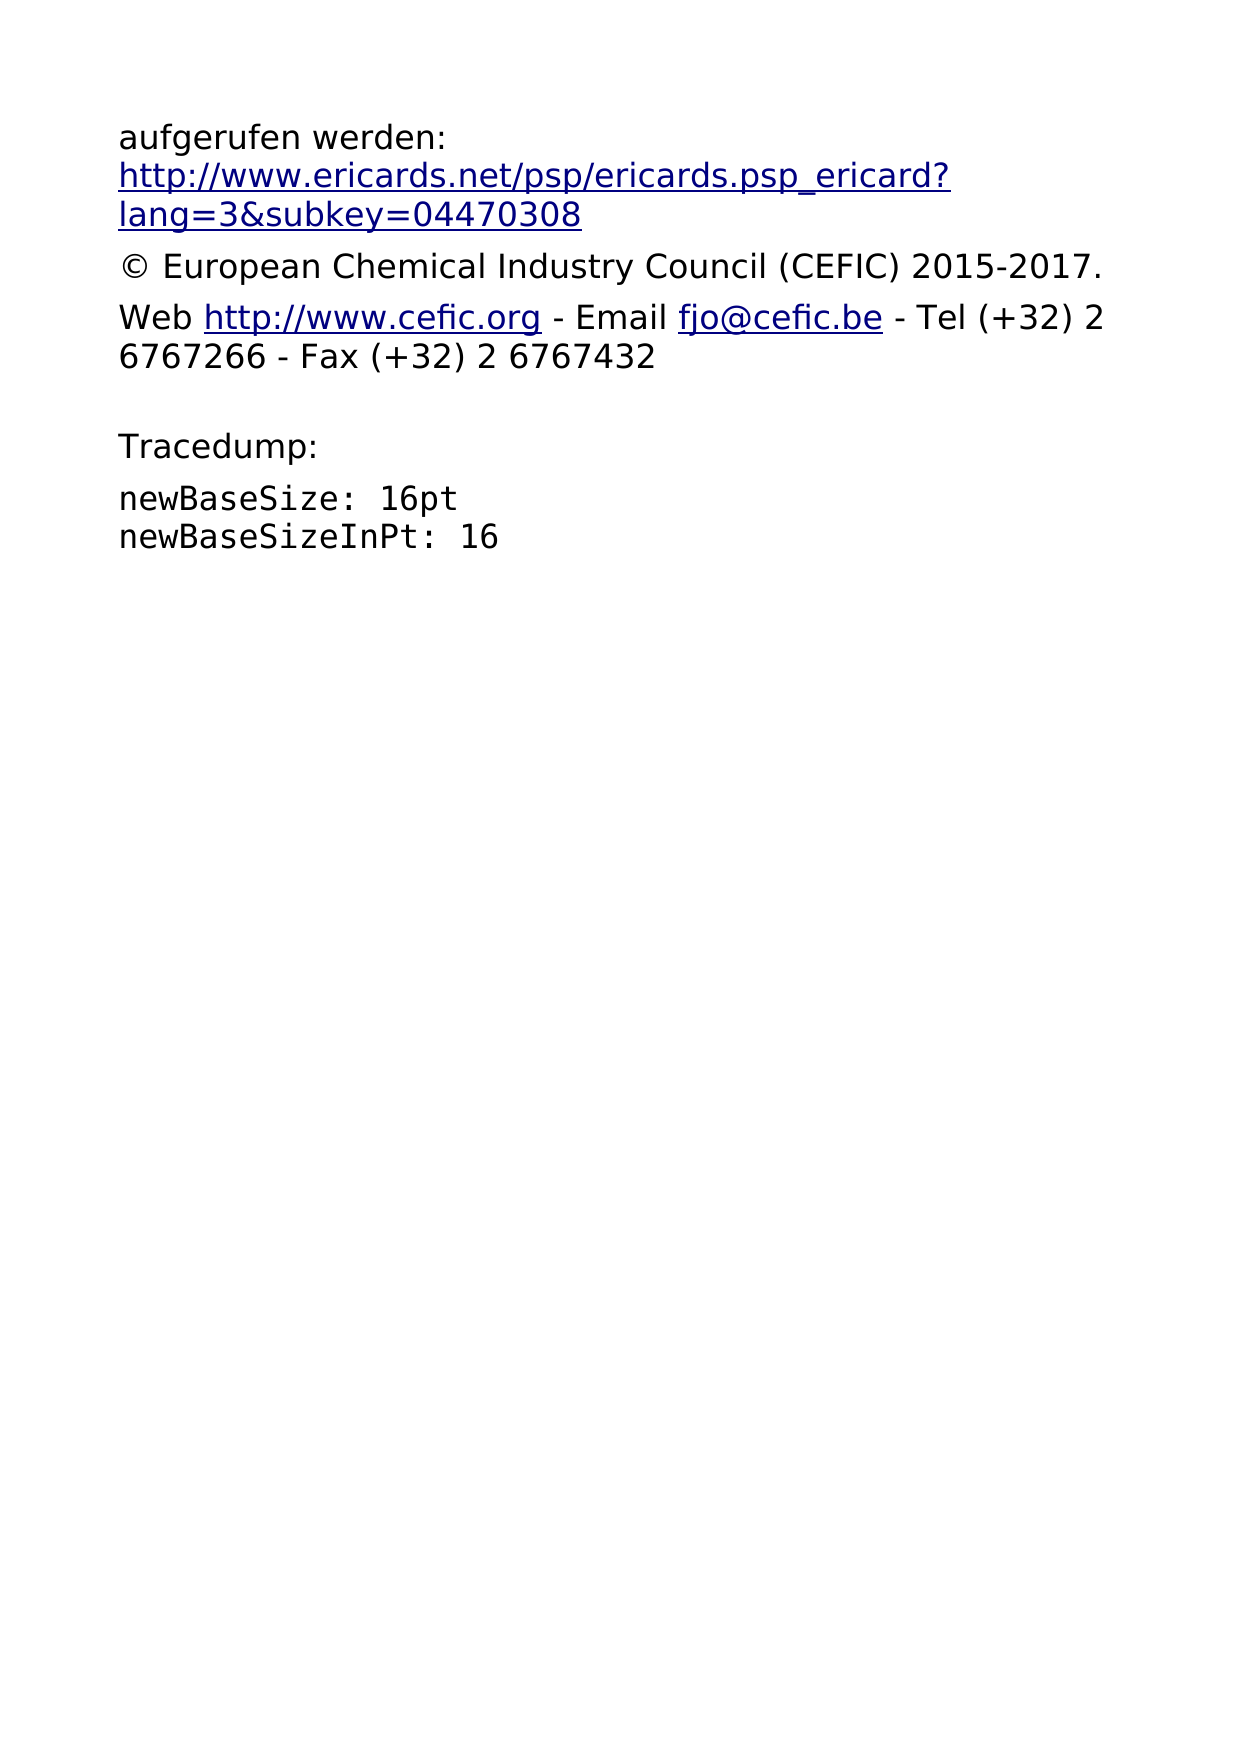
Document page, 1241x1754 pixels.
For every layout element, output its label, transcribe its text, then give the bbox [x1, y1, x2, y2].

text aufgerufen werden: http://www.ericards.net/psp/ericards.psp_ericard?lang=3&subkey=04470308 [118, 118, 1122, 235]
text Web http://www.cefic.org - Email fjo@cefic.be - Tel (+32) 2 6767266 - Fax (+32) 2 6767432 [118, 298, 1122, 376]
text newBaseSize: 16pt newBaseSizeInPt: 16 [118, 479, 1122, 557]
text Tracedump: [118, 389, 1122, 466]
text © European Chemical Industry Council (CEFIC) 2015-2017. [118, 247, 1122, 286]
